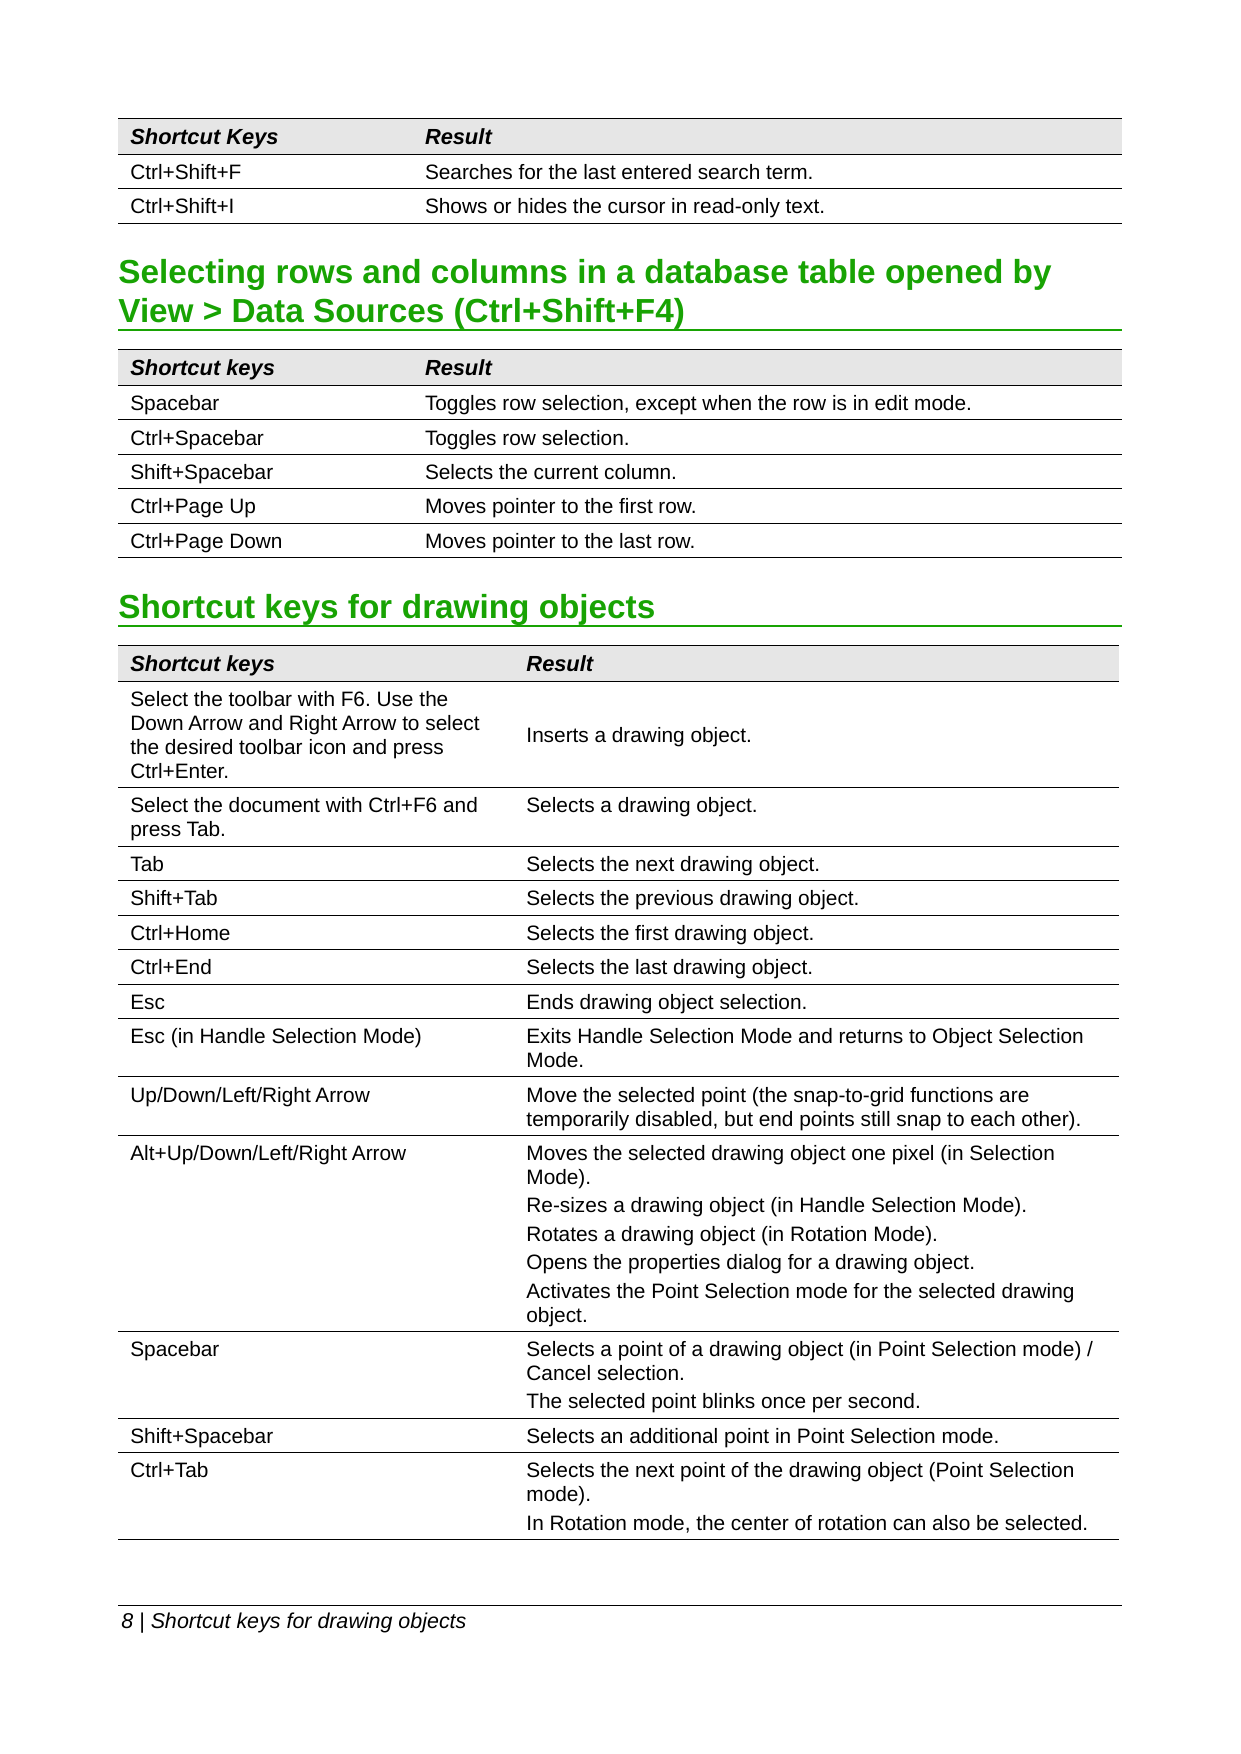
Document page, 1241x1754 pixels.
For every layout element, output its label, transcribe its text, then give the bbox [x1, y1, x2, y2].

table_header Shortcut Keys [118, 119, 413, 154]
table_cell Ctrl+Home [118, 916, 514, 949]
table_cell Select the document with Ctrl+F6 and press Tab. [118, 788, 514, 846]
table_cell Esc [118, 985, 514, 1018]
table_cell Toggles row selection. [413, 420, 1122, 454]
table_header Result [514, 646, 1119, 681]
subtitle Shortcut keys for drawing objects [118, 587, 1122, 625]
table_cell Shift+Spacebar [118, 455, 413, 488]
table_cell Moves pointer to the first row. [413, 489, 1122, 523]
table_cell Ctrl+Page Up [118, 489, 413, 523]
table_cell Selects an additional point in Point Selection mode. [514, 1419, 1119, 1452]
table_header Shortcut keys [118, 350, 413, 385]
table_cell Select the toolbar with F6. Use the Down Arrow and Right Arrow to select the desired toolbar icon and press Ctrl+Enter. [118, 682, 514, 787]
table_cell Esc (in Handle Selection Mode) [118, 1019, 514, 1076]
table_cell Spacebar [118, 386, 413, 419]
table_cell Ends drawing object selection. [514, 985, 1119, 1018]
table_cell Ctrl+Shift+I [118, 189, 413, 223]
table_header Result [413, 350, 1122, 385]
table_cell Ctrl+Spacebar [118, 420, 413, 454]
table_cell Selects the first drawing object. [514, 916, 1119, 949]
table_cell Selects the previous drawing object. [514, 881, 1119, 914]
table_cell Ctrl+End [118, 950, 514, 983]
table_cell Exits Handle Selection Mode and returns to Object Selection Mode. [514, 1019, 1119, 1076]
table_cell Shows or hides the cursor in read-only text. [413, 189, 1122, 223]
table_header Result [413, 119, 1122, 154]
table_cell Moves the selected drawing object one pixel (in Selection Mode). Re-sizes a drawing object (in Handle Selection Mode). Rotates a drawing object (in Rotation Mode). Opens the properties dialog for a drawing object. Activates the Point Selection mode for the selected drawing object. [514, 1136, 1119, 1331]
table_cell Shift+Tab [118, 881, 514, 914]
table_cell Alt+Up/Down/Left/Right Arrow [118, 1136, 514, 1331]
table_cell Tab [118, 847, 514, 880]
table_cell Searches for the last entered search term. [413, 155, 1122, 188]
table_cell Up/Down/Left/Right Arrow [118, 1077, 514, 1135]
table_cell Selects the last drawing object. [514, 950, 1119, 983]
table_cell Ctrl+Page Down [118, 524, 413, 557]
table_cell Selects the next point of the drawing object (Point Selection mode). In Rotation mode, the center of rotation can also be selected. [514, 1453, 1119, 1539]
table_cell Ctrl+Shift+F [118, 155, 413, 188]
table_cell Moves pointer to the last row. [413, 524, 1122, 557]
table_cell Selects a point of a drawing object (in Point Selection mode) / Cancel selection. The selected point blinks once per second. [514, 1332, 1119, 1418]
table_cell Selects the next drawing object. [514, 847, 1119, 880]
table_cell Selects the current column. [413, 455, 1122, 488]
table_cell Move the selected point (the snap-to-grid functions are temporarily disabled, but end points still snap to each other). [514, 1077, 1119, 1135]
table_cell Ctrl+Tab [118, 1453, 514, 1539]
table_cell Toggles row selection, except when the row is in edit mode. [413, 386, 1122, 419]
table_cell Shift+Spacebar [118, 1419, 514, 1452]
table_cell Selects a drawing object. [514, 788, 1119, 846]
subtitle Selecting rows and columns in a database table opened by View > Data Sources (Ctrl+Shift+F4) [118, 252, 1122, 329]
table_cell Spacebar [118, 1332, 514, 1418]
table_cell Inserts a drawing object. [514, 682, 1119, 787]
table_header Shortcut keys [118, 646, 514, 681]
